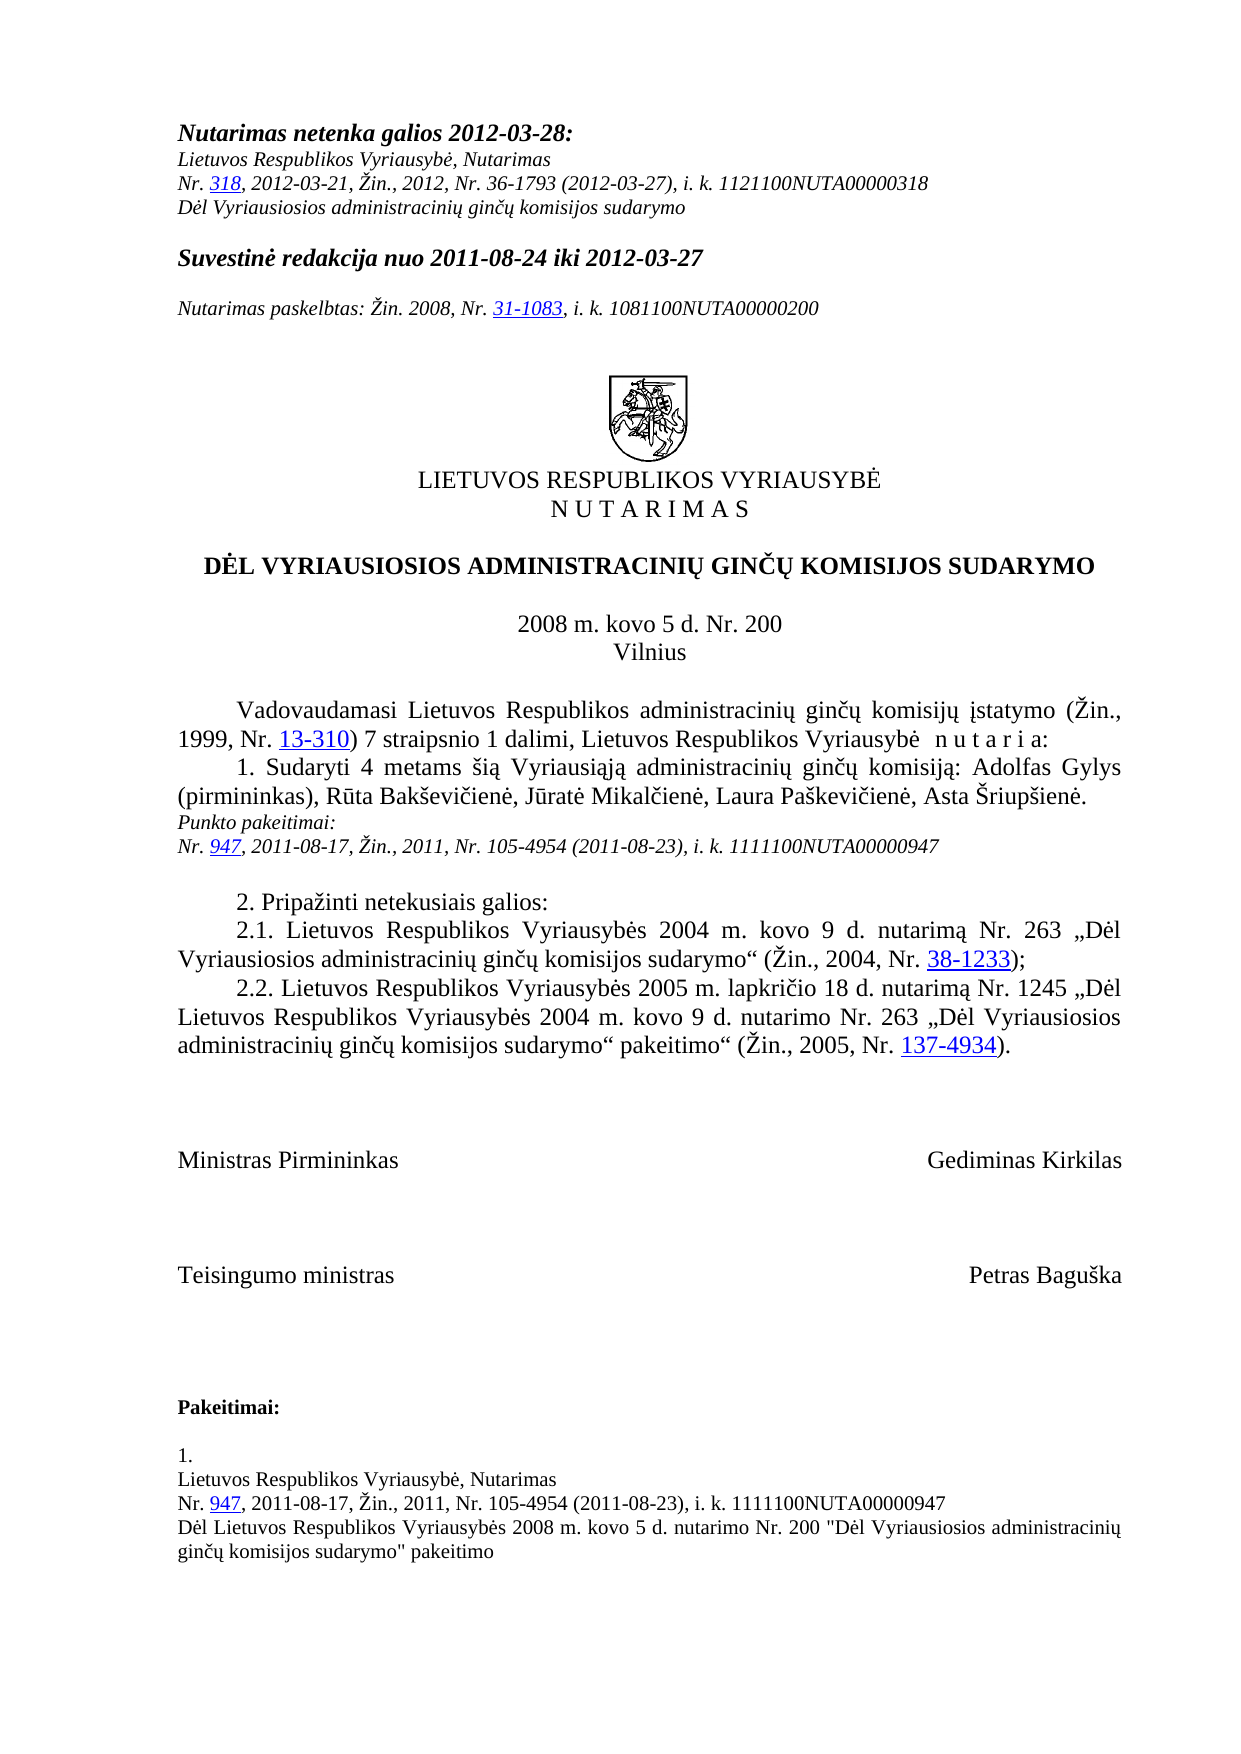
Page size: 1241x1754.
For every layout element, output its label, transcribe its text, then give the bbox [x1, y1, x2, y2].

text NUTARIMAS [177, 494, 1122, 522]
text Lietuvos Respublikos Vyriausybė, Nutarimas [177, 1467, 1122, 1491]
text Nutarimas paskelbtas: Žin. 2008, Nr. 31-1083, i. k. 1081100NUTA00000200 [177, 296, 1122, 320]
text Teisingumo ministras Petras Baguška [177, 1261, 1122, 1289]
text Dėl Vyriausiosios administracinių ginčų komisijos sudarymo [177, 195, 1122, 219]
text Nr. 947, 2011-08-17, Žin., 2011, Nr. 105-4954 (2011-08-23), i. k. 1111100NUTA00000947 [177, 1491, 1122, 1515]
text 2.1. Lietuvos Respublikos Vyriausybės 2004 m. kovo 9 d. nutarimą Nr. 263 „Dėl Vyriausiosios administracinių ginčų komisijos sudarymo“ (Žin., 2004, Nr. 38-1233); [177, 916, 1122, 973]
text DĖL VYRIAUSIOSIOS ADMINISTRACINIŲ GINČŲ KOMISIJOS SUDARYMO [177, 551, 1122, 580]
text Lietuvos Respublikos Vyriausybė, Nutarimas [177, 147, 1122, 171]
text Pakeitimai: [177, 1395, 1122, 1419]
text 1. [177, 1443, 1122, 1467]
text 2.2. Lietuvos Respublikos Vyriausybės 2005 m. lapkričio 18 d. nutarimą Nr. 1245 „Dėl Lietuvos Respublikos Vyriausybės 2004 m. kovo 9 d. nutarimo Nr. 263 „Dėl Vyriausiosios administracinių ginčų komisijos sudarymo“ pakeitimo“ (Žin., 2005, Nr. 137-4934). [177, 973, 1122, 1059]
text Ministras Pirmininkas Gediminas Kirkilas [177, 1146, 1122, 1174]
text Lietuvos Respublikos Vyriausybė [177, 465, 1122, 494]
text Nr. 318, 2012-03-21, Žin., 2012, Nr. 36-1793 (2012-03-27), i. k. 1121100NUTA00000318 [177, 171, 1122, 195]
text Dėl Lietuvos Respublikos Vyriausybės 2008 m. kovo 5 d. nutarimo Nr. 200 "Dėl Vyriausiosios administracinių ginčų komisijos sudarymo" pakeitimo [177, 1515, 1122, 1563]
text Nutarimas netenka galios 2012-03-28: [177, 118, 1122, 147]
text 2. Pripažinti netekusiais galios: [177, 887, 1122, 916]
text 2008 m. kovo 5 d. Nr. 200 [177, 609, 1122, 637]
text Vilnius [177, 637, 1122, 666]
text Suvestinė redakcija nuo 2011-08-24 iki 2012-03-27 [177, 243, 1122, 272]
text Nr. 947, 2011-08-17, Žin., 2011, Nr. 105-4954 (2011-08-23), i. k. 1111100NUTA00000947 [177, 834, 1122, 858]
text Punkto pakeitimai: [177, 810, 1122, 834]
text Vadovaudamasi Lietuvos Respublikos administracinių ginčų komisijų įstatymo (Žin., 1999, Nr. 13-310) 7 straipsnio 1 dalimi, Lietuvos Respublikos Vyriausybė nutaria: [177, 695, 1122, 752]
text 1. Sudaryti 4 metams šią Vyriausiąją administracinių ginčų komisiją: Adolfas Gylys (pirmininkas), Rūta Bakševičienė, Jūratė Mikalčienė, Laura Paškevičienė, Asta Šriupšienė. [177, 752, 1122, 810]
